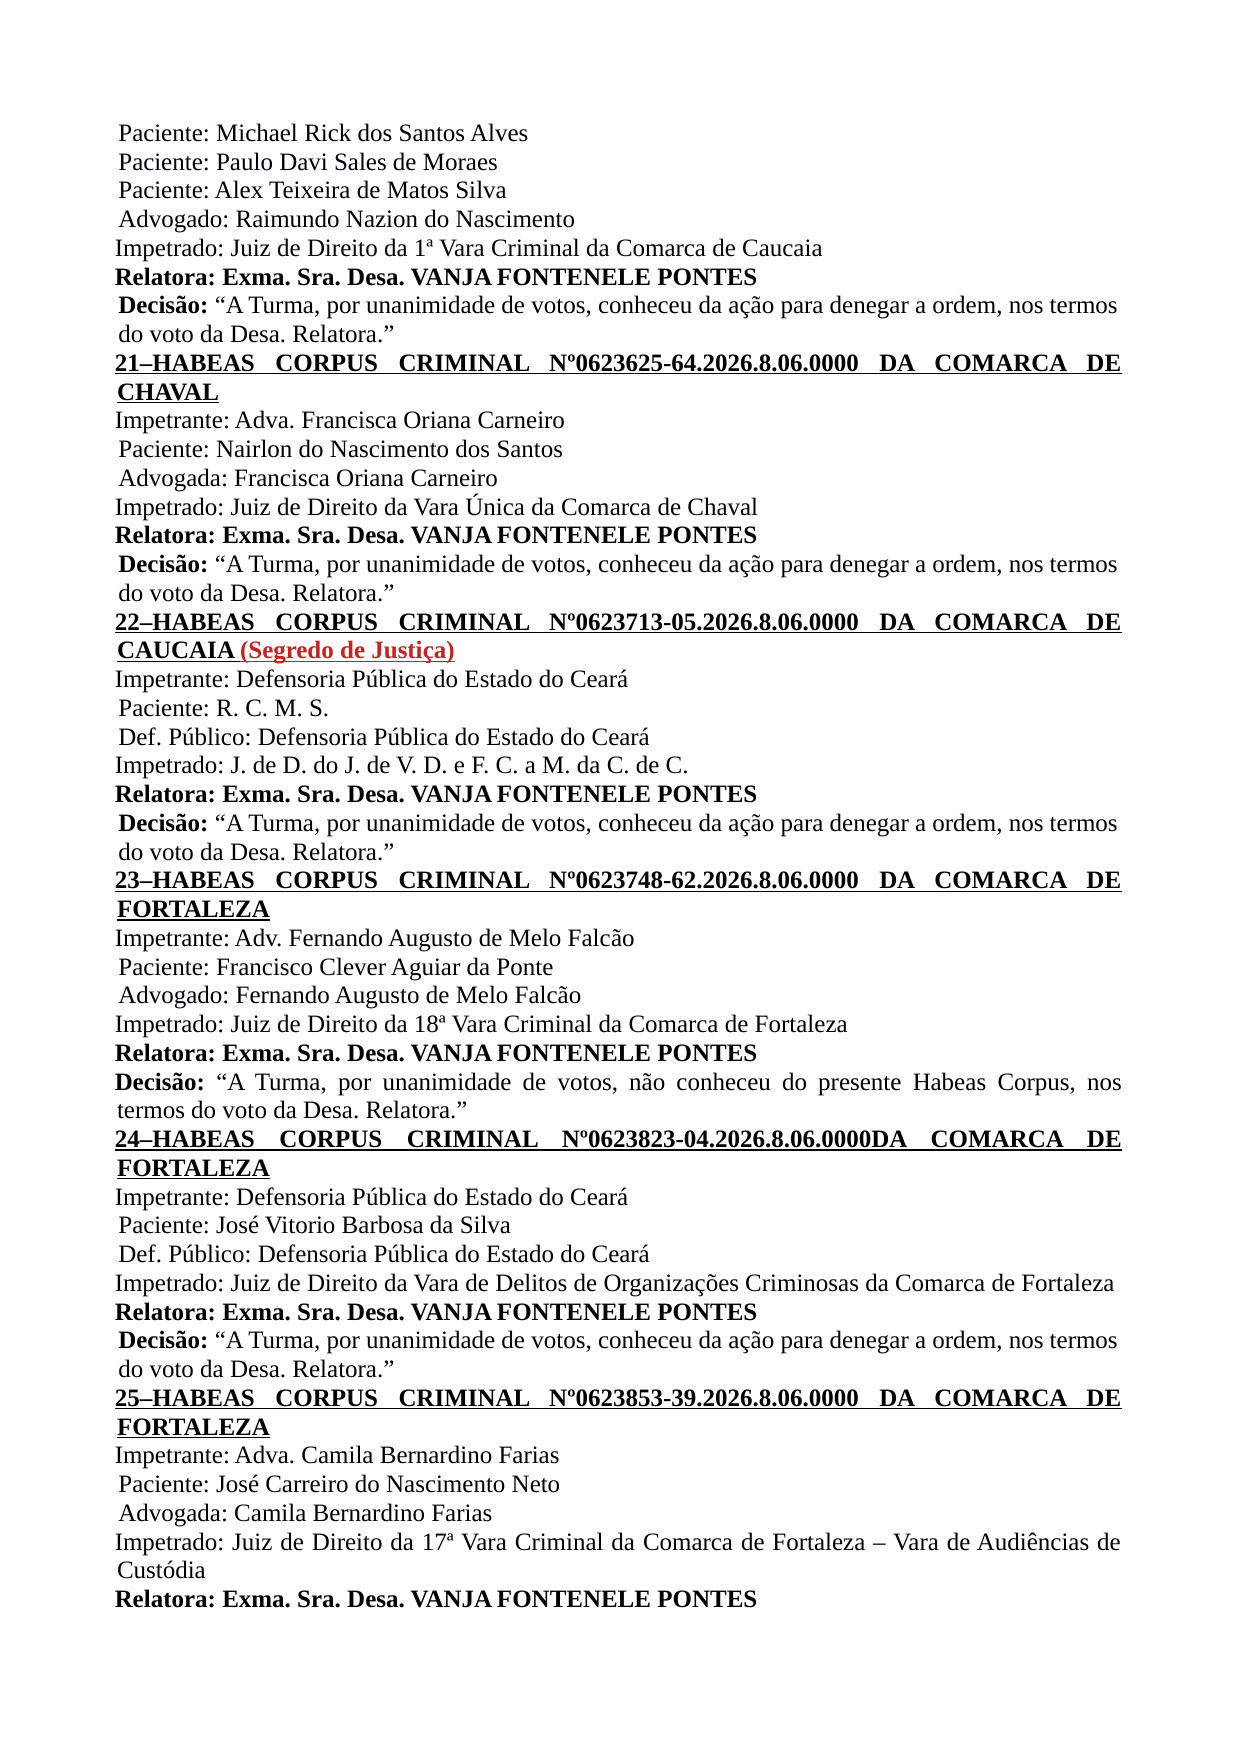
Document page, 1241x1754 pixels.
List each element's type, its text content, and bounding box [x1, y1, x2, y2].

text Advogado: Raimundo Nazion do Nascimento [118, 204, 1122, 233]
text 24–HABEAS CORPUS CRIMINAL Nº0623823-04.2026.8.06.0000DA COMARCA DE [114, 1124, 1122, 1149]
text 21–HABEAS CORPUS CRIMINAL Nº0623625-64.2026.8.06.0000 DA COMARCA DE [114, 348, 1122, 373]
text Decisão: “A Turma, por unanimidade de votos, conheceu da ação para denegar a ordem, nos termos do voto da Desa. Relatora.” [118, 291, 1122, 348]
text Decisão: “A Turma, por unanimidade de votos, conheceu da ação para denegar a ordem, nos termos do voto da Desa. Relatora.” [118, 808, 1122, 866]
text Paciente: R. C. M. S. [118, 693, 1122, 722]
text Relatora: Exma. Sra. Desa. VANJA FONTENELE PONTES [114, 779, 1122, 808]
text Impetrado: J. de D. do J. de V. D. e F. C. a M. da C. de C. [114, 751, 1122, 779]
text Decisão: “A Turma, por unanimidade de votos, não conheceu do presente Habeas Corpus, nos termos do voto da Desa. Relatora.” [114, 1067, 1122, 1124]
text Paciente: Michael Rick dos Santos Alves [118, 118, 1122, 147]
text Impetrante: Defensoria Pública do Estado do Ceará [114, 664, 1122, 693]
text Impetrante: Adv. Fernando Augusto de Melo Falcão [114, 923, 1122, 952]
text Relatora: Exma. Sra. Desa. VANJA FONTENELE PONTES [114, 1297, 1122, 1326]
text Impetrado: Juiz de Direito da Vara Única da Comarca de Chaval [114, 492, 1122, 521]
text Advogada: Camila Bernardino Farias [118, 1498, 1122, 1527]
text Paciente: Francisco Clever Aguiar da Ponte [118, 952, 1122, 981]
text Impetrante: Defensoria Pública do Estado do Ceará [114, 1182, 1122, 1211]
text Relatora: Exma. Sra. Desa. VANJA FONTENELE PONTES [114, 1038, 1122, 1067]
text Impetrado: Juiz de Direito da 17ª Vara Criminal da Comarca de Fortaleza – Vara de Audiências de Custódia [114, 1527, 1122, 1584]
text Decisão: “A Turma, por unanimidade de votos, conheceu da ação para denegar a ordem, nos termos do voto da Desa. Relatora.” [118, 1326, 1122, 1383]
text Impetrado: Juiz de Direito da 1ª Vara Criminal da Comarca de Caucaia [114, 233, 1122, 262]
text Impetrante: Adva. Camila Bernardino Farias [114, 1441, 1122, 1469]
text Paciente: José Carreiro do Nascimento Neto [118, 1469, 1122, 1498]
text 23–HABEAS CORPUS CRIMINAL Nº0623748-62.2026.8.06.0000 DA COMARCA DE [114, 866, 1122, 891]
text Decisão: “A Turma, por unanimidade de votos, conheceu da ação para denegar a ordem, nos termos do voto da Desa. Relatora.” [118, 549, 1122, 607]
text CHAVAL [114, 374, 1122, 406]
text FORTALEZA [114, 1150, 1122, 1182]
text Impetrado: Juiz de Direito da 18ª Vara Criminal da Comarca de Fortaleza [114, 1009, 1122, 1038]
text Paciente: Paulo Davi Sales de Moraes [118, 147, 1122, 176]
text Impetrado: Juiz de Direito da Vara de Delitos de Organizações Criminosas da Comarca de Fortaleza [114, 1268, 1122, 1297]
text FORTALEZA [114, 1409, 1122, 1441]
text 25–HABEAS CORPUS CRIMINAL Nº0623853-39.2026.8.06.0000 DA COMARCA DE [114, 1383, 1122, 1408]
text Relatora: Exma. Sra. Desa. VANJA FONTENELE PONTES [114, 1584, 1122, 1613]
text Paciente: José Vitorio Barbosa da Silva [118, 1211, 1122, 1239]
text Impetrante: Adva. Francisca Oriana Carneiro [114, 406, 1122, 434]
text Relatora: Exma. Sra. Desa. VANJA FONTENELE PONTES [114, 262, 1122, 291]
text Relatora: Exma. Sra. Desa. VANJA FONTENELE PONTES [114, 521, 1122, 549]
text Def. Público: Defensoria Pública do Estado do Ceará [118, 722, 1122, 751]
text Advogada: Francisca Oriana Carneiro [118, 463, 1122, 492]
text FORTALEZA [114, 892, 1122, 923]
text Paciente: Nairlon do Nascimento dos Santos [118, 434, 1122, 463]
text Def. Público: Defensoria Pública do Estado do Ceará [118, 1239, 1122, 1268]
text CAUCAIA (Segredo de Justiça) [114, 633, 1122, 664]
text 22–HABEAS CORPUS CRIMINAL Nº0623713-05.2026.8.06.0000 DA COMARCA DE [114, 607, 1122, 632]
text Advogado: Fernando Augusto de Melo Falcão [118, 981, 1122, 1009]
text Paciente: Alex Teixeira de Matos Silva [118, 176, 1122, 204]
